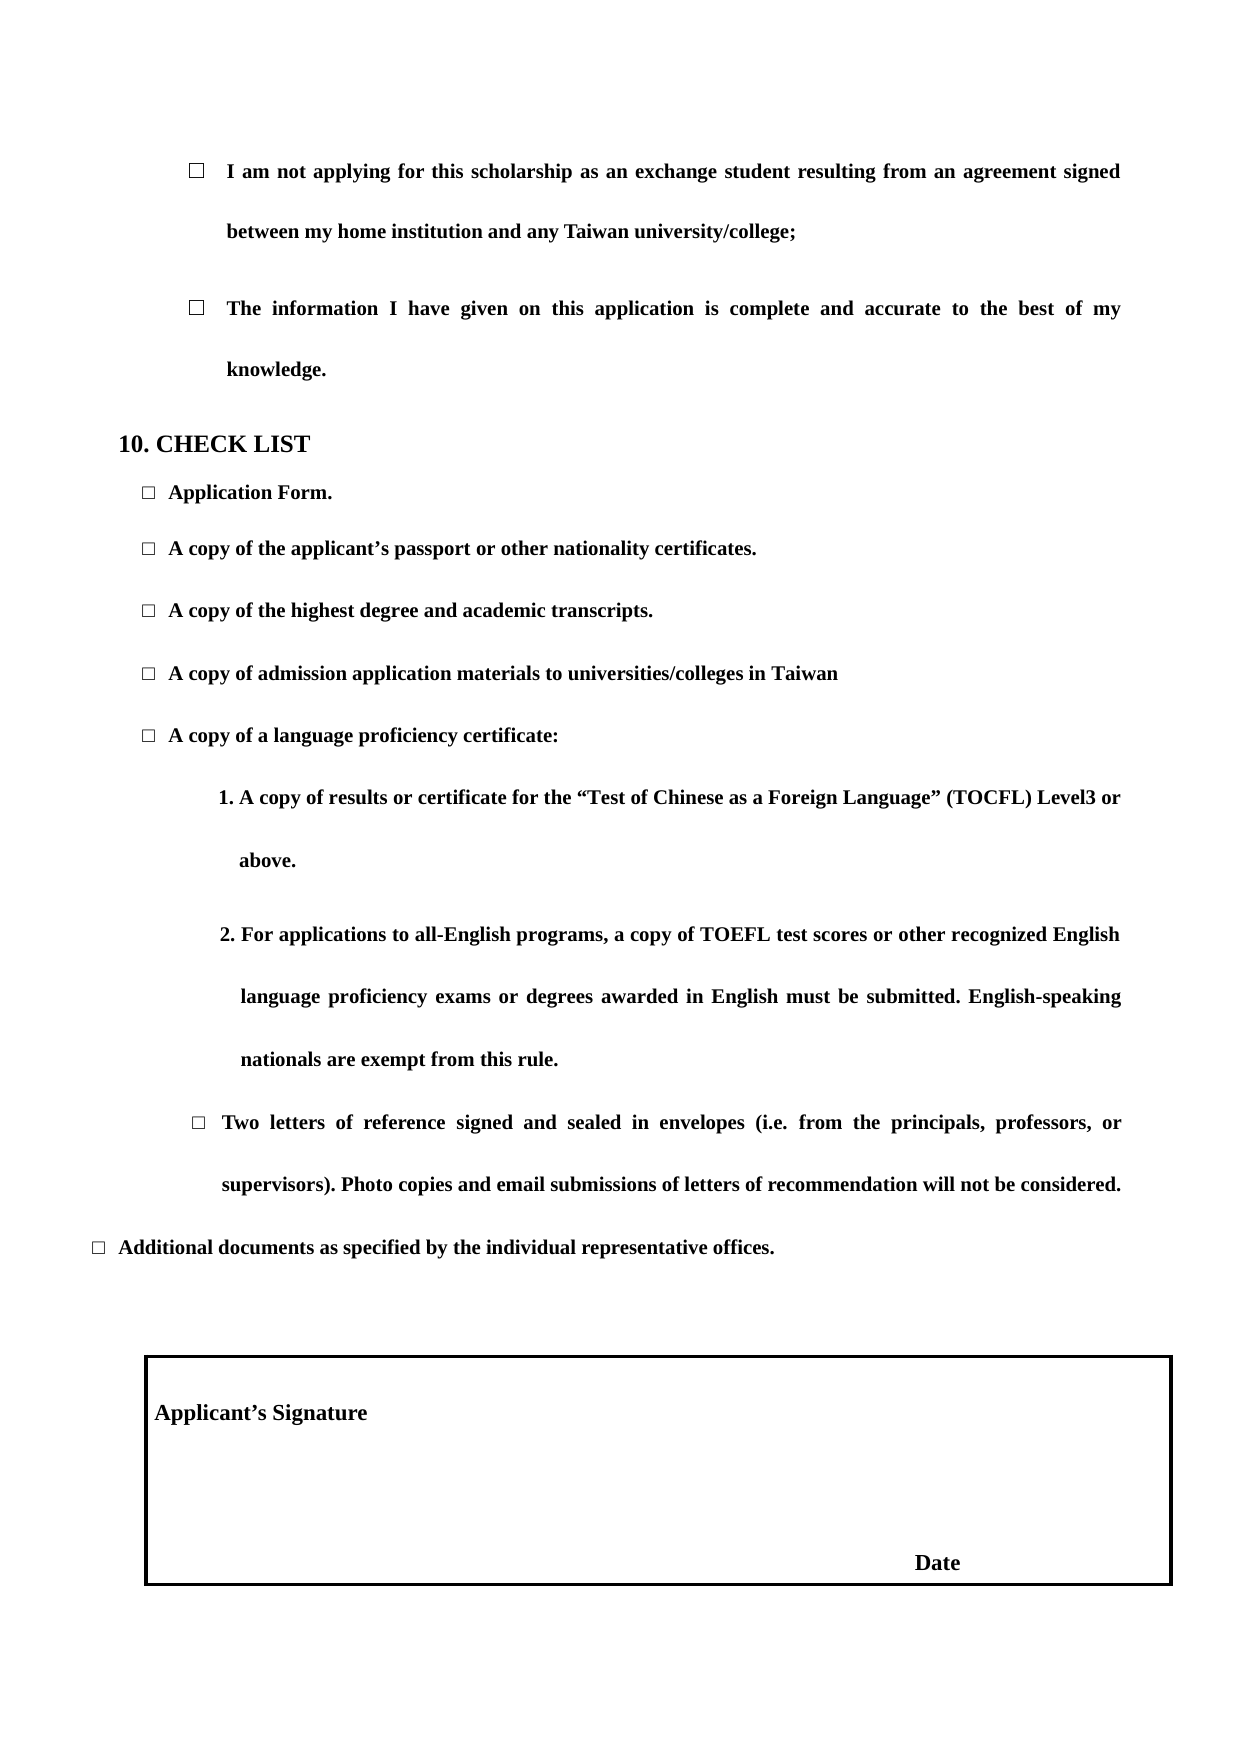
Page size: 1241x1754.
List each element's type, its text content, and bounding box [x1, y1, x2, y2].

list The information I have given on this application is complete and accurate to the best of my knowledge. [189, 264, 1122, 389]
text 10. CHECK LIST [118, 402, 1122, 464]
list I am not applying for this scholarship as an exchange student resulting from an agreement signed between my home institution and any Taiwan university/college; [189, 127, 1122, 252]
list A copy of the highest degree and academic transcripts. [118, 568, 1122, 630]
list A copy of a language proficiency certificate: [118, 693, 1122, 755]
text 1. A copy of results or certificate for the “Test of Chinese as a Foreign Language” (TOCFL) Level3 or above. [218, 755, 1122, 880]
table_header Applicant’s Signature Date [148, 1358, 1169, 1583]
list A copy of the applicant’s passport or other nationality certificates. [118, 505, 1122, 568]
list Two letters of reference signed and sealed in envelopes (i.e. from the principals, professors, or supervisors). Photo copies and email submissions of letters of recommendation will not be considered. [192, 1079, 1122, 1204]
list Application Form. [118, 477, 1122, 505]
list Additional documents as specified by the individual representative offices. [92, 1204, 1122, 1267]
text 2. For applications to all-English programs, a copy of TOEFL test scores or other recognized English language proficiency exams or degrees awarded in English must be submitted. English-speaking nationals are exempt from this rule. [219, 892, 1122, 1079]
list A copy of admission application materials to universities/colleges in Taiwan [118, 630, 1122, 693]
